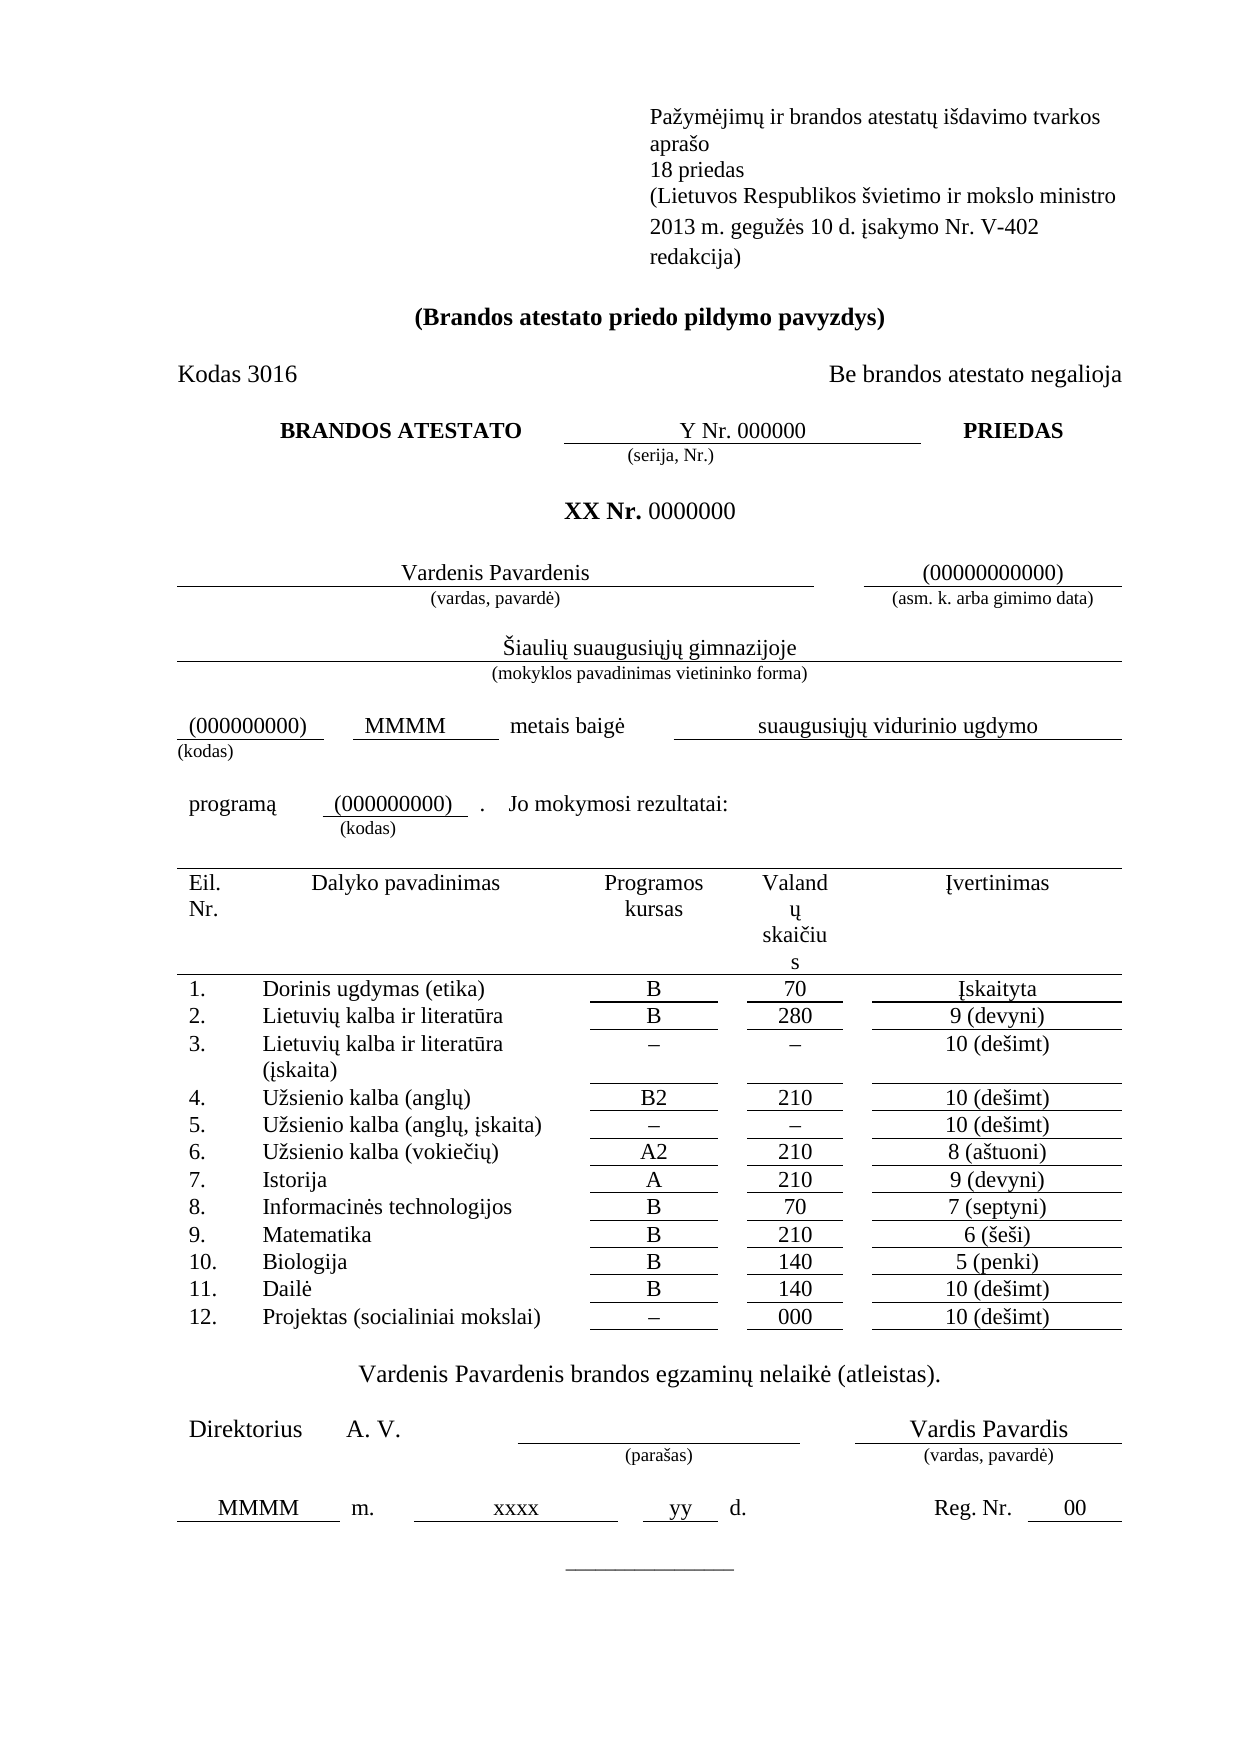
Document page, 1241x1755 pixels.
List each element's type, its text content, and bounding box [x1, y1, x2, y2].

table_cell – [590, 1303, 718, 1329]
table_cell [718, 1138, 747, 1165]
table_cell [843, 1001, 872, 1029]
table_cell 10 (dešimt) [872, 1030, 1122, 1083]
table_header Valandų skaičius [747, 869, 843, 974]
table_cell 11. [177, 1274, 251, 1302]
table_header d. [718, 1494, 799, 1521]
table_cell 70 [747, 1193, 843, 1219]
table_header [800, 1494, 923, 1521]
table_cell Lietuvių kalba ir literatūra [251, 1001, 560, 1029]
table_header [294, 790, 323, 816]
table_cell – [590, 1030, 718, 1083]
table_header . [468, 790, 497, 816]
table_cell 5 (penki) [872, 1248, 1122, 1274]
table_cell 1. [177, 975, 251, 1001]
table_cell [560, 1192, 590, 1219]
text Pažymėjimų ir brandos atestatų išdavimo tvarkos aprašo [649, 103, 1122, 156]
table_cell 000 [747, 1303, 843, 1329]
table_header Y Nr. 000000 [564, 417, 921, 443]
table_header Direktorius A. V. [177, 1414, 517, 1443]
table_cell 8. [177, 1192, 251, 1219]
table_cell [718, 1220, 747, 1247]
table_cell B2 [590, 1084, 718, 1110]
table_header Jo mokymosi rezultatai: [497, 790, 1122, 816]
text (serija, Nr.) [177, 444, 1122, 466]
table_header Vardenis Pavardenis [177, 559, 813, 586]
table_cell [560, 1274, 590, 1302]
table_cell Matematika [251, 1220, 560, 1247]
text (mokyklos pavadinimas vietininko forma) [177, 662, 1122, 683]
table_cell [843, 975, 872, 1001]
table_cell [843, 1029, 872, 1083]
table_cell (parašas) [518, 1444, 800, 1473]
table_cell 9. [177, 1220, 251, 1247]
table_header Dalyko pavadinimas [251, 869, 560, 974]
table_cell Dorinis ugdymas (etika) [251, 975, 560, 1001]
table_cell [560, 1029, 590, 1083]
table_cell [718, 1274, 747, 1302]
table_cell Informacinės technologijos [251, 1192, 560, 1219]
table_header (000000000) [177, 712, 324, 738]
table_header [921, 417, 952, 443]
text (Brandos atestato priedo pildymo pavyzdys) [177, 302, 1122, 331]
table_header [324, 712, 353, 738]
table_header [518, 1414, 800, 1443]
table_cell B [590, 1193, 718, 1219]
table_cell 5. [177, 1110, 251, 1137]
table_cell 210 [747, 1221, 843, 1247]
table_cell [560, 1247, 590, 1274]
table_cell Užsienio kalba (vokiečių) [251, 1138, 560, 1165]
table_cell [718, 1165, 747, 1192]
table_header (000000000) [323, 790, 468, 816]
table_cell [843, 1247, 872, 1274]
table_cell 12. [177, 1302, 251, 1329]
table_cell [843, 1083, 872, 1110]
table_header xxxx [414, 1494, 618, 1521]
table_cell Projektas (socialiniai mokslai) [251, 1302, 560, 1329]
table_cell 3. [177, 1029, 251, 1083]
table_header [560, 869, 590, 974]
table_cell 10 (dešimt) [872, 1275, 1122, 1302]
text (kodas) [177, 739, 1122, 761]
text Vardenis Pavardenis brandos egzaminų nelaikė (atleistas). [177, 1359, 1122, 1388]
table_header yy [643, 1494, 718, 1521]
table_cell Biologija [251, 1247, 560, 1274]
table_cell 280 [747, 1003, 843, 1029]
table_cell [560, 1302, 590, 1329]
table_cell B [590, 975, 718, 1001]
table_cell 9 (devyni) [872, 1166, 1122, 1192]
table_cell 4. [177, 1083, 251, 1110]
table_header Įvertinimas [872, 869, 1122, 974]
table_header [534, 417, 564, 443]
table_header suaugusiųjų vidurinio ugdymo [674, 712, 1122, 738]
table_cell [843, 1110, 872, 1137]
table_cell Dailė [251, 1274, 560, 1302]
table_header Reg. Nr. [923, 1494, 1028, 1521]
table_cell 6. [177, 1138, 251, 1165]
text XX Nr. 0000000 [177, 496, 1122, 525]
table_header [814, 559, 863, 586]
table_cell [843, 1302, 872, 1329]
table_header metais baigė [499, 712, 644, 738]
table_cell [843, 1274, 872, 1302]
table_cell 2. [177, 1001, 251, 1029]
table_header Šiaulių suaugusiųjų gimnazijoje [177, 635, 1122, 661]
table_cell A [590, 1166, 718, 1192]
table_cell Įskaityta [872, 975, 1122, 1001]
text Kodas 3016 Be brandos atestato negalioja [177, 359, 1122, 388]
text (kodas) [177, 817, 1122, 839]
table_cell [718, 1247, 747, 1274]
table_cell B [590, 1275, 718, 1302]
table_header [618, 1494, 643, 1521]
table_cell Lietuvių kalba ir literatūra (įskaita) [251, 1029, 560, 1083]
table_header BRANDOS ATESTATO [177, 417, 533, 443]
table_cell A2 [590, 1139, 718, 1165]
table_cell [814, 586, 863, 613]
table_cell [718, 975, 747, 1001]
table_cell – [590, 1111, 718, 1137]
table_cell [718, 1001, 747, 1029]
table_cell B [590, 1003, 718, 1029]
table_cell [718, 1029, 747, 1083]
table_cell 10 (dešimt) [872, 1111, 1122, 1137]
table_header [718, 869, 747, 974]
table_cell [843, 1138, 872, 1165]
table_header MMMM [353, 712, 498, 738]
table_cell 210 [747, 1166, 843, 1192]
table_cell [718, 1192, 747, 1219]
table_cell [843, 1165, 872, 1192]
text (Lietuvos Respublikos švietimo ir mokslo ministro 2013 m. gegužės 10 d. įsakymo Nr. V-402 redakcija) [649, 182, 1122, 269]
table_header programą [177, 790, 294, 816]
table_cell 210 [747, 1084, 843, 1110]
table_cell 210 [747, 1139, 843, 1165]
table_cell [560, 1110, 590, 1137]
text 18 priedas [649, 156, 1122, 182]
table_cell [718, 1302, 747, 1329]
table_header m. [340, 1494, 414, 1521]
table_cell [843, 1192, 872, 1219]
text _________________ [177, 1550, 1122, 1573]
table_cell 6 (šeši) [872, 1221, 1122, 1247]
table_header [645, 712, 673, 738]
table_cell 140 [747, 1248, 843, 1274]
table_cell 10. [177, 1247, 251, 1274]
table_cell (vardas, pavardė) [855, 1444, 1122, 1473]
table_cell [560, 1165, 590, 1192]
table_header [843, 869, 872, 974]
table_cell [560, 975, 590, 1001]
table_cell [177, 1443, 517, 1473]
table_cell [718, 1083, 747, 1110]
table_cell [560, 1220, 590, 1247]
table_cell [843, 1220, 872, 1247]
table_cell B [590, 1221, 718, 1247]
table_header Vardis Pavardis [855, 1414, 1122, 1443]
table_cell 7. [177, 1165, 251, 1192]
table_header 00 [1028, 1494, 1122, 1521]
table_header (00000000000) [864, 559, 1122, 586]
table_cell 70 [747, 975, 843, 1001]
table_header MMMM [177, 1494, 340, 1521]
table_cell B [590, 1248, 718, 1274]
table_cell [718, 1110, 747, 1137]
table_cell [560, 1001, 590, 1029]
table_header PRIEDAS [952, 417, 1122, 443]
table_cell 10 (dešimt) [872, 1303, 1122, 1329]
table_cell (asm. k. arba gimimo data) [864, 587, 1122, 613]
table_cell 140 [747, 1275, 843, 1302]
table_cell 8 (aštuoni) [872, 1139, 1122, 1165]
table_cell Užsienio kalba (anglų) [251, 1083, 560, 1110]
table_cell 10 (dešimt) [872, 1084, 1122, 1110]
table_cell [800, 1443, 855, 1473]
table_cell Užsienio kalba (anglų, įskaita) [251, 1110, 560, 1137]
table_cell – [747, 1030, 843, 1083]
table_cell (vardas, pavardė) [177, 587, 813, 613]
table_cell – [747, 1111, 843, 1137]
table_header Programos kursas [590, 869, 718, 974]
table_cell 9 (devyni) [872, 1003, 1122, 1029]
table_header Eil. Nr. [177, 869, 251, 974]
table_cell [560, 1083, 590, 1110]
table_header [800, 1414, 855, 1443]
table_cell 7 (septyni) [872, 1193, 1122, 1219]
table_cell Istorija [251, 1165, 560, 1192]
table_cell [560, 1138, 590, 1165]
